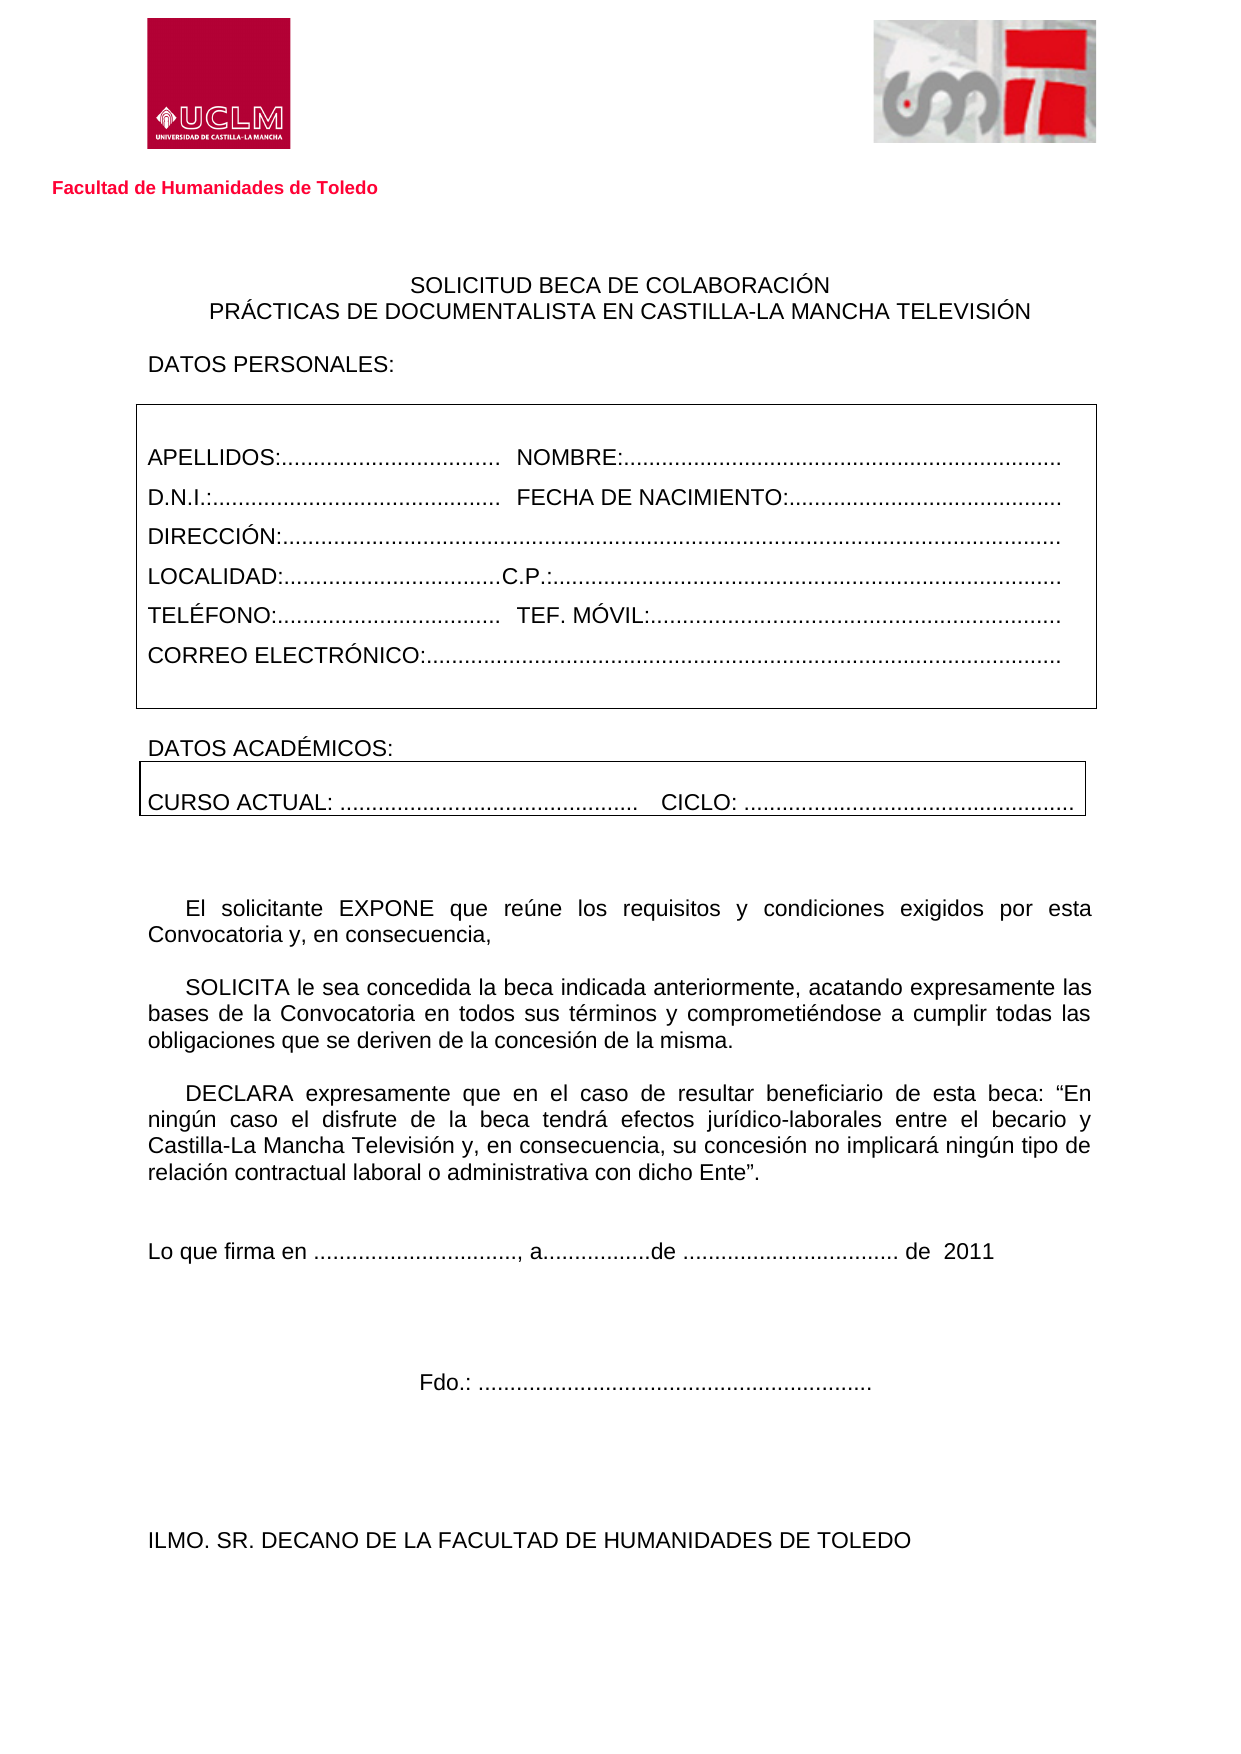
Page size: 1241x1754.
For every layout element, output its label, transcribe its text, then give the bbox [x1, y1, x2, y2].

text SOLICITUD BECA DE COLABORACIÓN [148, 272, 1092, 298]
text DECLARA expresamente que en el caso de resultar beneficiario de esta beca: “En ningún caso el disfrute de la beca tendrá efectos jurídico-laborales entre el becario y Castilla-La Mancha Televisión y, en consecuencia, su concesión no implicará ningún tipo de relación contractual laboral o administrativa con dicho Ente”. [148, 1079, 1092, 1185]
text PRÁCTICAS DE DOCUMENTALISTA EN CASTILLA-LA MANCHA TELEVISIÓN [148, 298, 1092, 324]
picture [147, 18, 291, 149]
text DATOS ACADÉMICOS: [148, 735, 1092, 761]
text Lo que firma en ................................, a.................de .................................. de 2011 [148, 1238, 1092, 1264]
text Fdo.: .............................................................. [148, 1369, 1144, 1396]
text SOLICITA le sea concedida la beca indicada anteriormente, acatando expresamente las bases de la Convocatoria en todos sus términos y comprometiéndose a cumplir todas las obligaciones que se deriven de la concesión de la misma. [148, 974, 1092, 1053]
text El solicitante EXPONE que reúne los requisitos y condiciones exigidos por esta Convocatoria y, en consecuencia, [148, 895, 1092, 948]
text Facultad de Humanidades de Toledo [22, 177, 404, 198]
table_header CURSO ACTUAL: ............................................... [141, 762, 653, 815]
table_header APELLIDOS: NOMBRE: D.N.I.: FECHA DE NACIMIENTO: DIRECCIÓN: LOCALIDAD: C.P.: TELÉFONO: TEF. MÓVIL: CORREO ELECTRÓNICO: [137, 405, 1096, 707]
text DATOS PERSONALES: [148, 351, 1092, 377]
picture [873, 20, 1097, 143]
text ILMO. SR. DECANO DE LA FACULTAD DE HUMANIDADES DE TOLEDO [148, 1527, 1092, 1554]
table_header CICLO: .................................................... [654, 762, 1085, 815]
